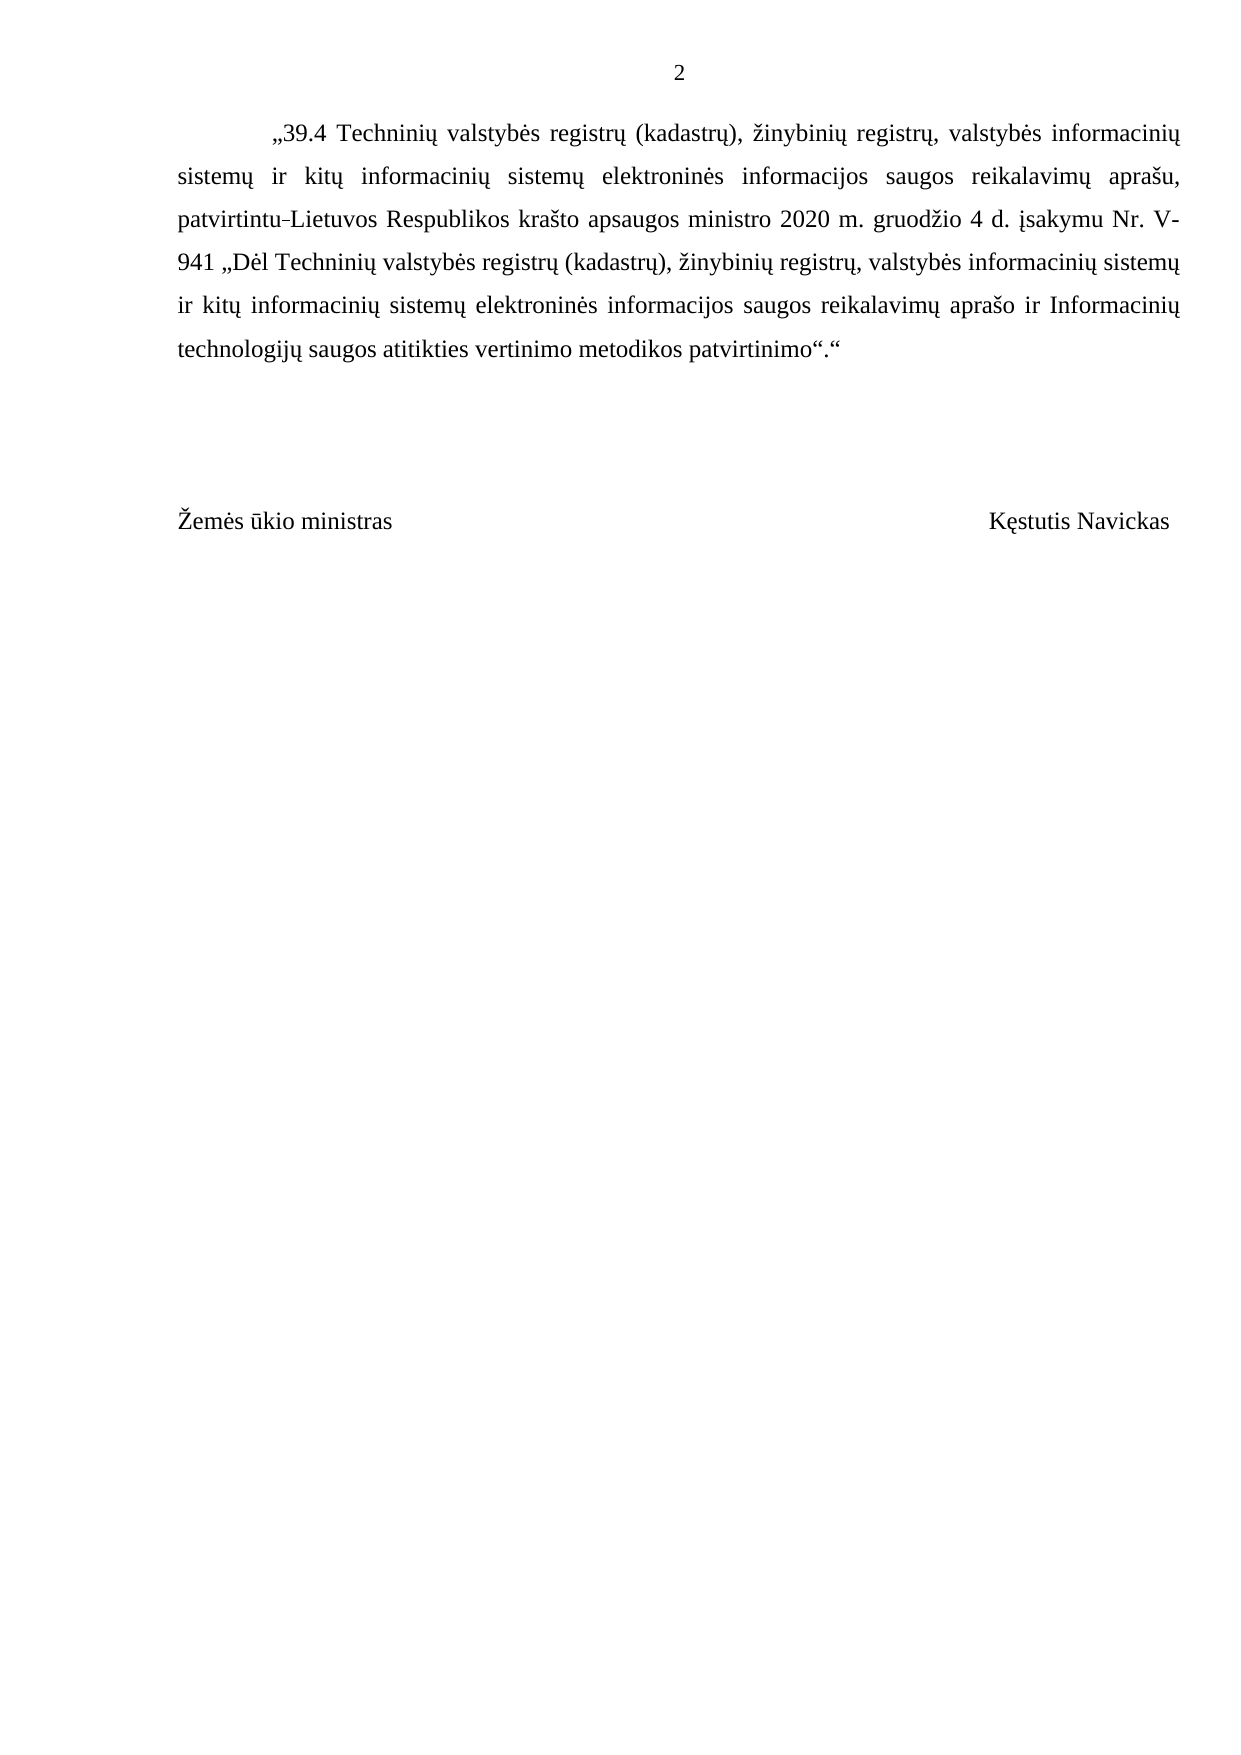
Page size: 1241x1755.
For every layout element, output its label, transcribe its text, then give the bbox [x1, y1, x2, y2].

text „39.4 Techninių valstybės registrų (kadastrų), žinybinių registrų, valstybės informacinių sistemų ir kitų informacinių sistemų elektroninės informacijos saugos reikalavimų aprašu, patvirtintu Lietuvos Respublikos krašto apsaugos ministro 2020 m. gruodžio 4 d. įsakymu Nr. V-941 „Dėl Techninių valstybės registrų (kadastrų), žinybinių registrų, valstybės informacinių sistemų ir kitų informacinių sistemų elektroninės informacijos saugos reikalavimų aprašo ir Informacinių technologijų saugos atitikties vertinimo metodikos patvirtinimo“.“ [177, 118, 1181, 362]
text Žemės ūkio ministras Kęstutis Navickas [177, 506, 1240, 535]
